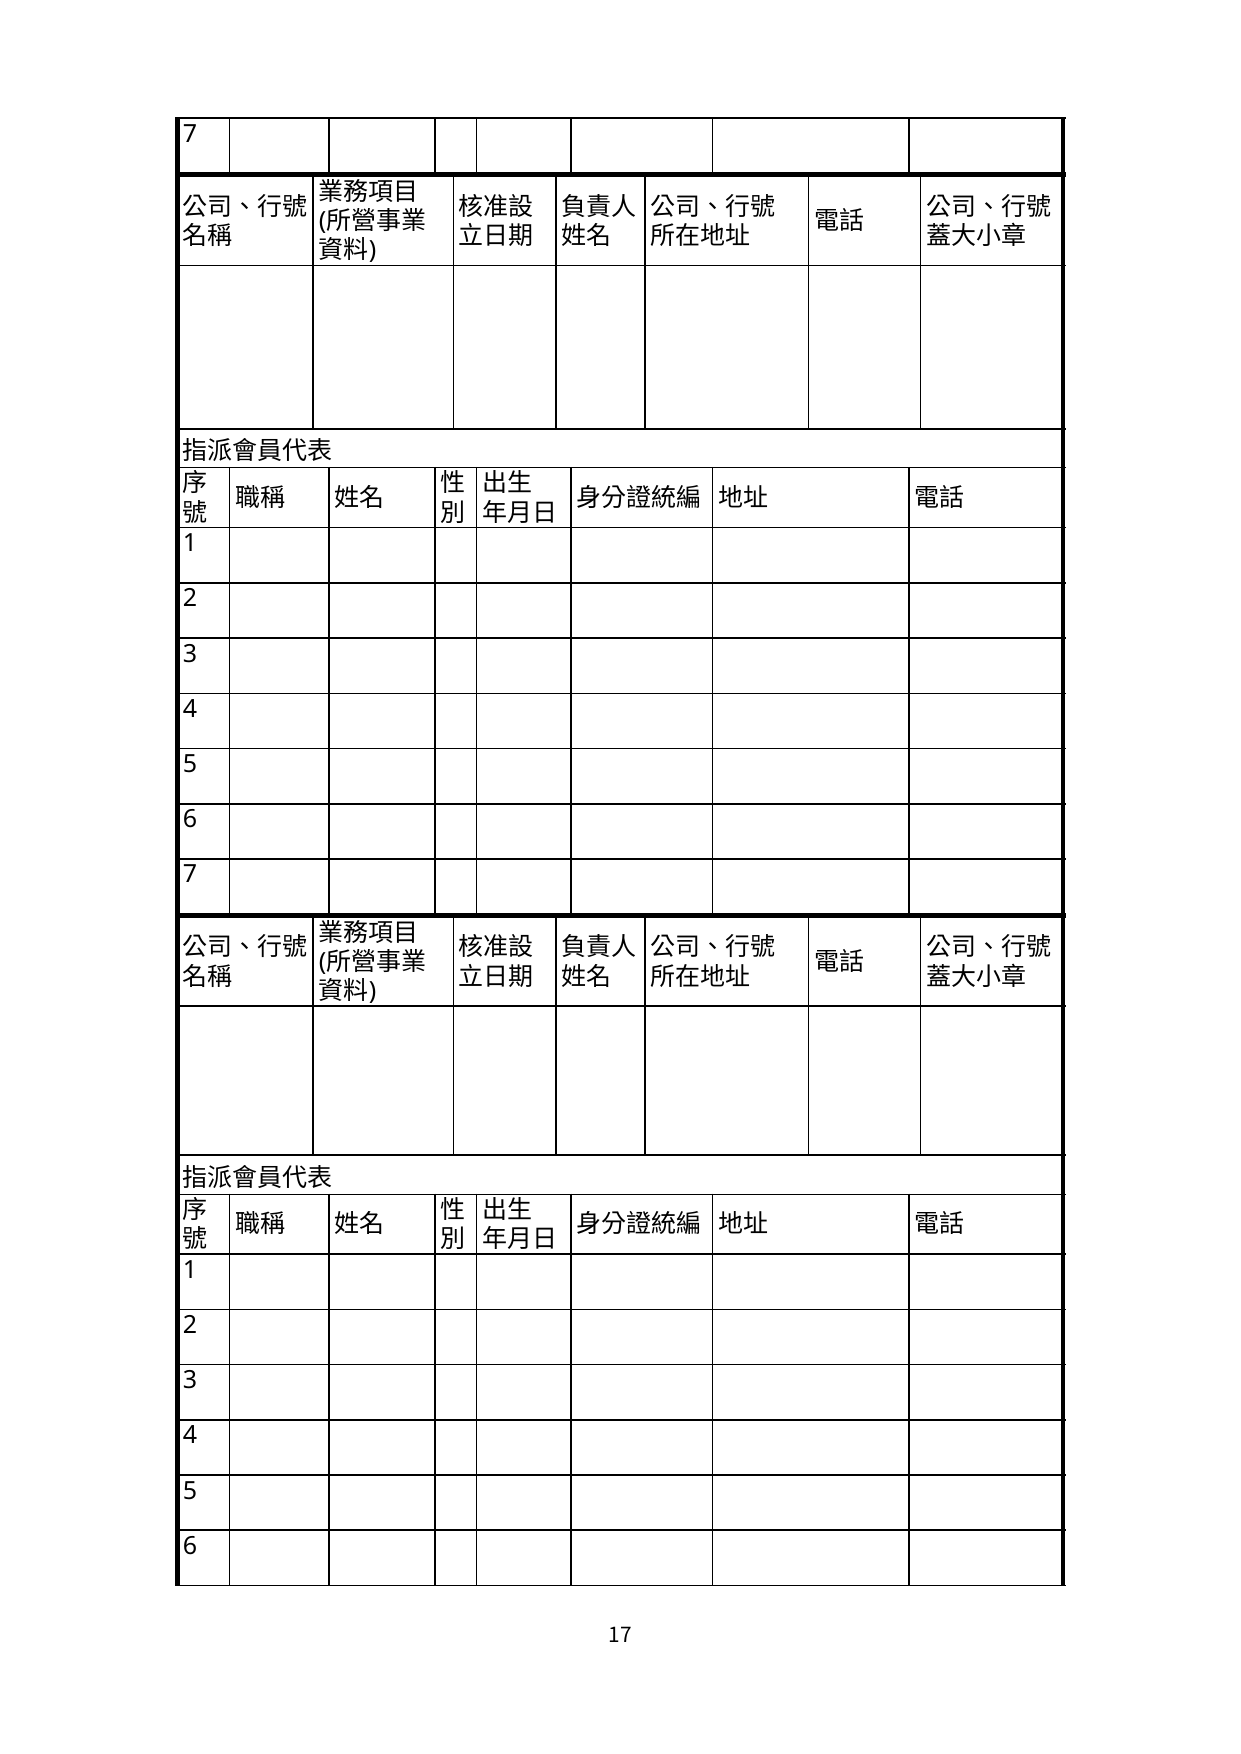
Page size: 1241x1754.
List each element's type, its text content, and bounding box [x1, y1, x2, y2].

table_cell [330, 749, 434, 803]
table_cell [572, 805, 712, 858]
table_cell 3 [180, 639, 229, 692]
table_cell 性別 [436, 468, 476, 527]
table_cell [330, 805, 434, 858]
table_cell [330, 1421, 434, 1474]
table_cell 地址 [713, 468, 908, 527]
table_cell [436, 639, 476, 692]
table_cell [230, 119, 328, 172]
table_cell [572, 1310, 712, 1364]
table_cell [713, 805, 908, 858]
table_cell [436, 1365, 476, 1419]
table_cell 公司、行號 名稱 [180, 177, 312, 264]
table_cell 5 [180, 1476, 229, 1529]
table_cell [910, 1365, 1061, 1419]
table_cell [230, 1531, 328, 1584]
table_cell 地址 [713, 1195, 908, 1253]
table_cell [436, 749, 476, 803]
table_cell 2 [180, 1310, 229, 1364]
table_cell [572, 119, 712, 172]
table_cell [436, 119, 476, 172]
table_cell [330, 1476, 434, 1529]
table_cell [230, 805, 328, 858]
table_cell [910, 1310, 1061, 1364]
table_cell [557, 1007, 644, 1154]
table_cell [809, 266, 920, 428]
table_cell [713, 1310, 908, 1364]
table_cell [646, 1007, 808, 1154]
table_cell [910, 1476, 1061, 1529]
table_cell [180, 266, 312, 428]
table_cell [436, 694, 476, 748]
table_cell [910, 528, 1061, 582]
table_cell 電話 [910, 1195, 1061, 1253]
table_cell [713, 749, 908, 803]
table_cell 1 [180, 1255, 229, 1308]
table_cell 電話 [809, 918, 920, 1005]
table_cell [477, 639, 570, 692]
table_cell 4 [180, 1421, 229, 1474]
table_cell [436, 1255, 476, 1308]
table_cell [330, 584, 434, 637]
table_cell [436, 528, 476, 582]
table_cell [713, 1531, 908, 1584]
table_cell [572, 694, 712, 748]
table_cell 職稱 [230, 1195, 328, 1253]
table_cell [646, 266, 808, 428]
table_cell [910, 749, 1061, 803]
table_cell 指派會員代表 [180, 430, 1061, 467]
table_cell [713, 119, 908, 172]
table_cell 業務項目(所營事業資料) [314, 918, 453, 1005]
table_cell [330, 639, 434, 692]
table_cell [713, 584, 908, 637]
table_cell 1 [180, 528, 229, 582]
table_cell [330, 694, 434, 748]
table_cell [330, 528, 434, 582]
table_cell [910, 805, 1061, 858]
table_cell [314, 1007, 453, 1154]
table_cell [713, 528, 908, 582]
table_cell [477, 1421, 570, 1474]
table_cell 7 [180, 860, 229, 913]
table_cell 公司、行號 所在地址 [646, 918, 808, 1005]
table_cell 核准設立日期 [454, 918, 555, 1005]
table_cell 身分證統編 [572, 1195, 712, 1253]
table_cell [230, 528, 328, 582]
table_cell [436, 805, 476, 858]
table_cell 公司、行號 蓋大小章 [921, 177, 1061, 264]
table_cell [330, 860, 434, 913]
table_cell 姓名 [330, 468, 434, 527]
table_cell [477, 119, 570, 172]
table_cell [436, 1310, 476, 1364]
table_cell 公司、行號 蓋大小章 [921, 918, 1061, 1005]
table_cell [436, 584, 476, 637]
table_cell [713, 694, 908, 748]
table_cell 出生 年月日 [477, 468, 570, 527]
table_cell 職稱 [230, 468, 328, 527]
table_cell 序號 [180, 468, 229, 527]
table_cell [713, 1365, 908, 1419]
table_cell [477, 694, 570, 748]
table_cell 5 [180, 749, 229, 803]
table_cell 姓名 [330, 1195, 434, 1253]
table_cell [230, 1476, 328, 1529]
table_cell 負責人 姓名 [557, 177, 644, 264]
table_cell 6 [180, 805, 229, 858]
table_cell [910, 694, 1061, 748]
table_cell [230, 694, 328, 748]
table_cell [910, 1255, 1061, 1308]
table_cell [713, 1421, 908, 1474]
table_cell [230, 1255, 328, 1308]
table_cell [572, 860, 712, 913]
table_cell [454, 266, 555, 428]
table_cell 性別 [436, 1195, 476, 1253]
table_cell 電話 [910, 468, 1061, 527]
table_cell [230, 1421, 328, 1474]
table_cell 業務項目(所營事業資料) [314, 177, 453, 264]
table_cell [572, 528, 712, 582]
table_cell [454, 1007, 555, 1154]
table_cell [477, 528, 570, 582]
table_cell 公司、行號 所在地址 [646, 177, 808, 264]
table_cell 7 [180, 119, 229, 172]
table_cell [713, 1255, 908, 1308]
table_cell [572, 1255, 712, 1308]
table_cell 3 [180, 1365, 229, 1419]
table_cell [477, 584, 570, 637]
table_cell [572, 1531, 712, 1584]
table_cell [436, 1476, 476, 1529]
table_cell [477, 805, 570, 858]
table_cell [477, 1255, 570, 1308]
table_cell [180, 1007, 312, 1154]
table_cell [910, 1421, 1061, 1474]
table_cell 公司、行號 名稱 [180, 918, 312, 1005]
table_cell [477, 860, 570, 913]
table_cell [713, 639, 908, 692]
table_cell [230, 584, 328, 637]
table_cell [572, 584, 712, 637]
table_cell [713, 860, 908, 913]
table_cell 2 [180, 584, 229, 637]
table_cell [921, 1007, 1061, 1154]
table_cell [230, 1310, 328, 1364]
table_cell [330, 1365, 434, 1419]
table_cell 負責人 姓名 [557, 918, 644, 1005]
table_cell 電話 [809, 177, 920, 264]
table_cell [572, 749, 712, 803]
table_cell [477, 1365, 570, 1419]
table_cell [477, 1310, 570, 1364]
table_cell [910, 1531, 1061, 1584]
table_cell [330, 1531, 434, 1584]
table_cell [230, 749, 328, 803]
table_cell [230, 1365, 328, 1419]
table_cell [921, 266, 1061, 428]
table_cell [230, 860, 328, 913]
table_cell 指派會員代表 [180, 1156, 1061, 1193]
table_cell [477, 1476, 570, 1529]
table_cell 出生 年月日 [477, 1195, 570, 1253]
table_cell [910, 860, 1061, 913]
table_cell [572, 1365, 712, 1419]
table_cell [477, 1531, 570, 1584]
table_cell [572, 1476, 712, 1529]
table_cell [330, 119, 434, 172]
table_cell [572, 1421, 712, 1474]
table_cell 身分證統編 [572, 468, 712, 527]
table_cell [436, 860, 476, 913]
table_cell 序號 [180, 1195, 229, 1253]
table_cell [809, 1007, 920, 1154]
table_cell [910, 639, 1061, 692]
table_cell [910, 584, 1061, 637]
table_cell 核准設立日期 [454, 177, 555, 264]
table_cell [910, 119, 1061, 172]
table_cell [330, 1310, 434, 1364]
table_cell [572, 639, 712, 692]
table_cell 6 [180, 1531, 229, 1584]
table_cell [557, 266, 644, 428]
table_cell 4 [180, 694, 229, 748]
table_cell [330, 1255, 434, 1308]
table_cell [477, 749, 570, 803]
table_cell [314, 266, 453, 428]
table_cell [713, 1476, 908, 1529]
table_cell [436, 1421, 476, 1474]
table_cell [436, 1531, 476, 1584]
table_cell [230, 639, 328, 692]
